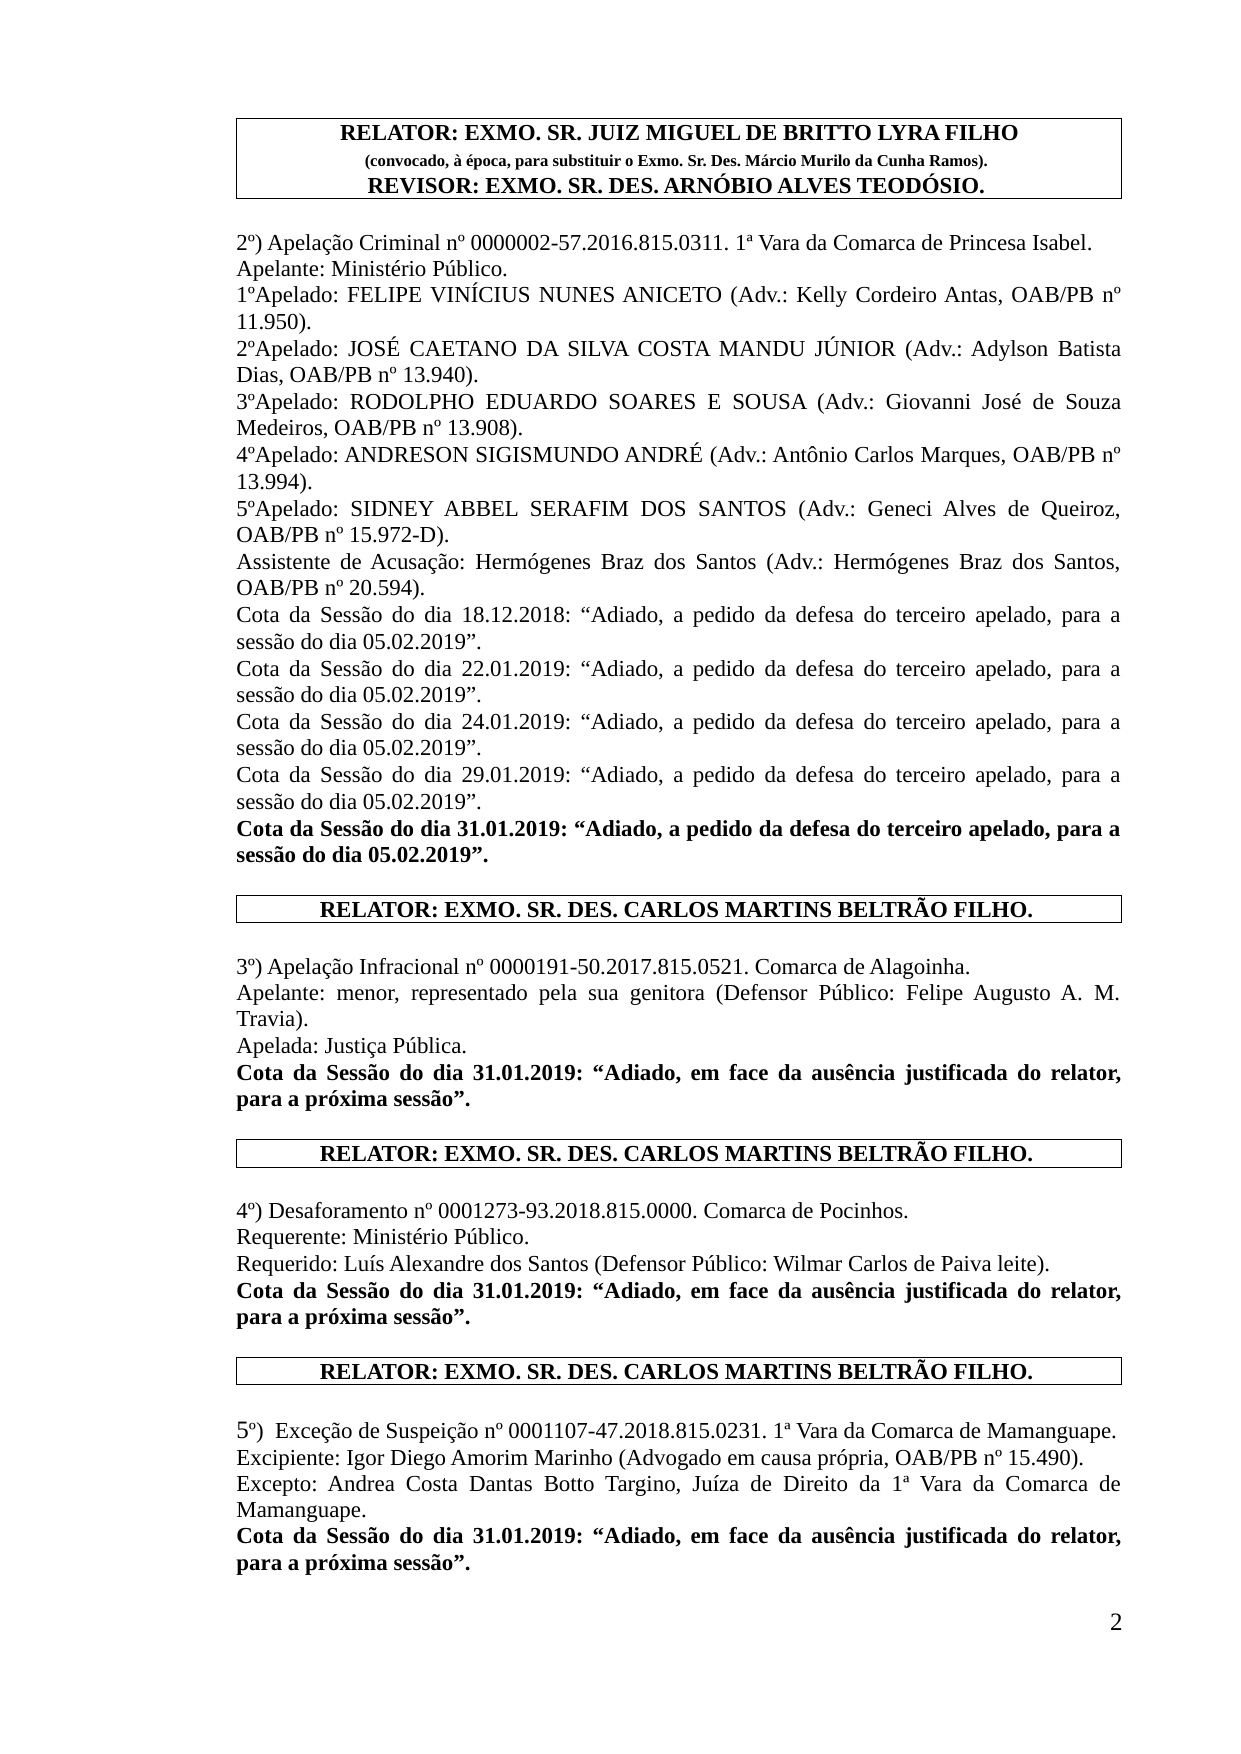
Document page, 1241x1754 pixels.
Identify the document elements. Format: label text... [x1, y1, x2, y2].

text Excipiente: Igor Diego Amorim Marinho (Advogado em causa própria, OAB/PB nº 15.490). [236, 1443, 1122, 1470]
text Apelante: menor, representado pela sua genitora (Defensor Público: Felipe Augusto A. M. Travia). [236, 979, 1122, 1032]
text 4ºApelado: ANDRESON SIGISMUNDO ANDRÉ (Adv.: Antônio Carlos Marques, OAB/PB nº 13.994). [236, 441, 1122, 494]
text Cota da Sessão do dia 31.01.2019: “Adiado, em face da ausência justificada do relator, para a próxima sessão”. [236, 1059, 1122, 1112]
text Cota da Sessão do dia 24.01.2019: “Adiado, a pedido da defesa do terceiro apelado, para a sessão do dia 05.02.2019”. [236, 708, 1122, 761]
text Cota da Sessão do dia 18.12.2018: “Adiado, a pedido da defesa do terceiro apelado, para a sessão do dia 05.02.2019”. [236, 601, 1122, 654]
text REVISOR: EXMO. SR. DES. ARNÓBIO ALVES TEODÓSIO. [237, 171, 1121, 198]
text 3ºApelado: RODOLPHO EDUARDO SOARES E SOUSA (Adv.: Giovanni José de Souza Medeiros, OAB/PB nº 13.908). [236, 388, 1122, 441]
text Cota da Sessão do dia 22.01.2019: “Adiado, a pedido da defesa do terceiro apelado, para a sessão do dia 05.02.2019”. [236, 655, 1122, 707]
text Apelante: Ministério Público. [236, 255, 1122, 281]
text Cota da Sessão do dia 31.01.2019: “Adiado, em face da ausência justificada do relator, para a próxima sessão”. [236, 1523, 1122, 1575]
text 1ºApelado: FELIPE VINÍCIUS NUNES ANICETO (Adv.: Kelly Cordeiro Antas, OAB/PB nº 11.950). [236, 281, 1122, 334]
text 2º) Apelação Criminal nº 0000002-57.2016.815.0311. 1ª Vara da Comarca de Princesa Isabel. [236, 229, 1122, 255]
text Excepto: Andrea Costa Dantas Botto Targino, Juíza de Direito da 1ª Vara da Comarca de Mamanguape. [236, 1470, 1122, 1523]
text Cota da Sessão do dia 31.01.2019: “Adiado, em face da ausência justificada do relator, para a próxima sessão”. [236, 1277, 1122, 1329]
text Cota da Sessão do dia 29.01.2019: “Adiado, a pedido da defesa do terceiro apelado, para a sessão do dia 05.02.2019”. [236, 761, 1122, 814]
text RELATOR: EXMO. SR. JUIZ MIGUEL DE BRITTO LYRA FILHO [237, 119, 1121, 144]
text 3º) Apelação Infracional nº 0000191-50.2017.815.0521. Comarca de Alagoinha. [236, 953, 1122, 979]
text RELATOR: EXMO. SR. DES. CARLOS MARTINS BELTRÃO FILHO. [237, 1358, 1121, 1384]
text Assistente de Acusação: Hermógenes Braz dos Santos (Adv.: Hermógenes Braz dos Santos, OAB/PB nº 20.594). [236, 548, 1122, 601]
text Apelada: Justiça Pública. [236, 1032, 1122, 1058]
text RELATOR: EXMO. SR. DES. CARLOS MARTINS BELTRÃO FILHO. [237, 896, 1121, 922]
text 2ºApelado: JOSÉ CAETANO DA SILVA COSTA MANDU JÚNIOR (Adv.: Adylson Batista Dias, OAB/PB nº 13.940). [236, 335, 1122, 387]
text 4º) Desaforamento nº 0001273-93.2018.815.0000. Comarca de Pocinhos. [236, 1197, 1122, 1223]
text Requerente: Ministério Público. [236, 1223, 1122, 1250]
text 5º) Exceção de Suspeição nº 0001107-47.2018.815.0231. 1ª Vara da Comarca de Mamanguape. [236, 1415, 1122, 1443]
text Requerido: Luís Alexandre dos Santos (Defensor Público: Wilmar Carlos de Paiva leite). [236, 1250, 1122, 1276]
text Cota da Sessão do dia 31.01.2019: “Adiado, a pedido da defesa do terceiro apelado, para a sessão do dia 05.02.2019”. [236, 815, 1122, 867]
text (convocado, à época, para substituir o Exmo. Sr. Des. Márcio Murilo da Cunha Ramos). [237, 144, 1121, 171]
text 5ºApelado: SIDNEY ABBEL SERAFIM DOS SANTOS (Adv.: Geneci Alves de Queiroz, OAB/PB nº 15.972-D). [236, 495, 1122, 547]
text RELATOR: EXMO. SR. DES. CARLOS MARTINS BELTRÃO FILHO. [237, 1140, 1121, 1167]
